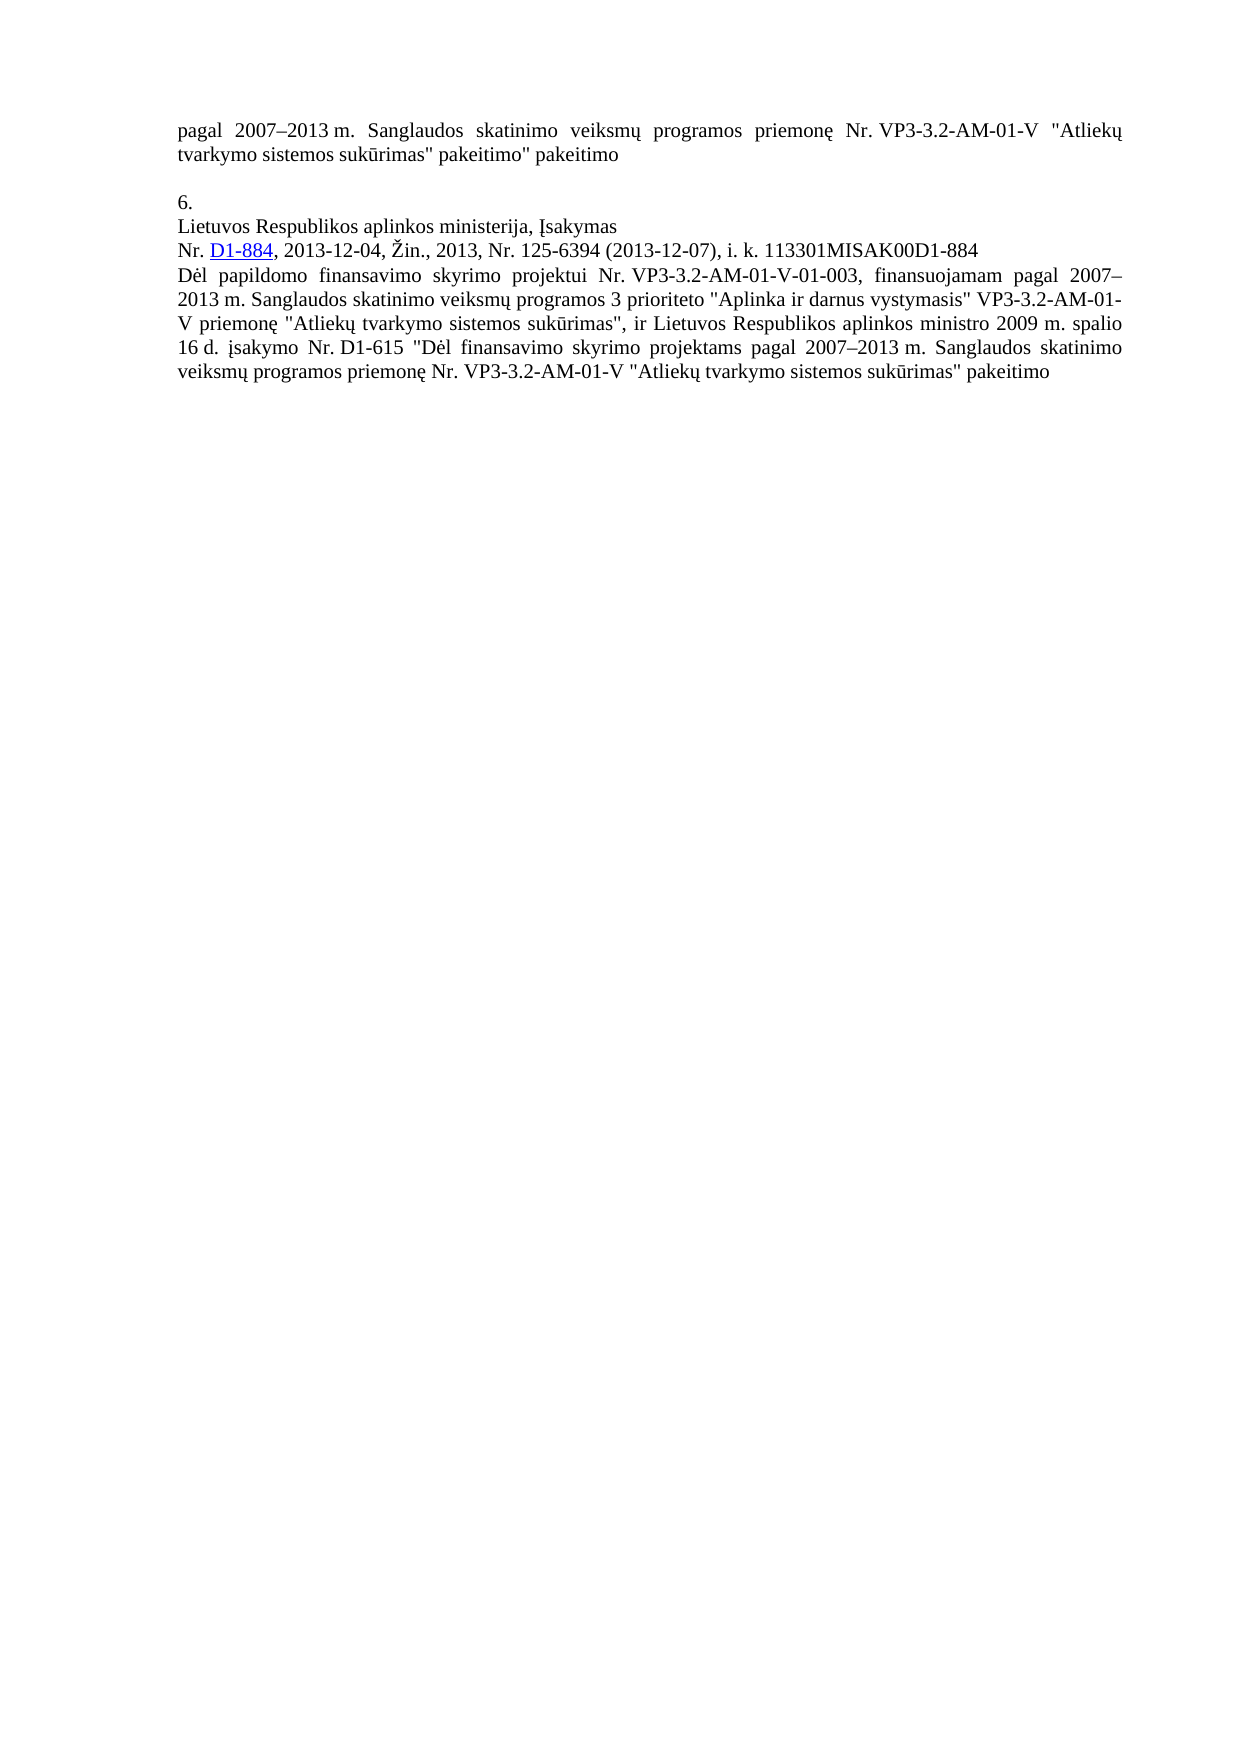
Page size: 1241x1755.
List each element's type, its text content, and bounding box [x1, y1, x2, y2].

text Dėl papildomo finansavimo skyrimo projektui Nr. VP3-3.2-AM-01-V-01-003, finansuojamam pagal 2007–2013 m. Sanglaudos skatinimo veiksmų programos 3 prioriteto "Aplinka ir darnus vystymasis" VP3-3.2-AM-01-V priemonę "Atliekų tvarkymo sistemos sukūrimas", ir Lietuvos Respublikos aplinkos ministro 2009 m. spalio 16 d. įsakymo Nr. D1-615 "Dėl finansavimo skyrimo projektams pagal 2007–2013 m. Sanglaudos skatinimo veiksmų programos priemonę Nr. VP3-3.2-AM-01-V "Atliekų tvarkymo sistemos sukūrimas" pakeitimo [177, 262, 1122, 383]
text pagal 2007–2013 m. Sanglaudos skatinimo veiksmų programos priemonę Nr. VP3-3.2-AM-01-V "Atliekų tvarkymo sistemos sukūrimas" pakeitimo" pakeitimo [177, 118, 1122, 166]
text Nr. D1-884, 2013-12-04, Žin., 2013, Nr. 125-6394 (2013-12-07), i. k. 113301MISAK00D1-884 [177, 238, 1122, 262]
text Lietuvos Respublikos aplinkos ministerija, Įsakymas [177, 214, 1122, 238]
text 6. [177, 190, 1122, 214]
